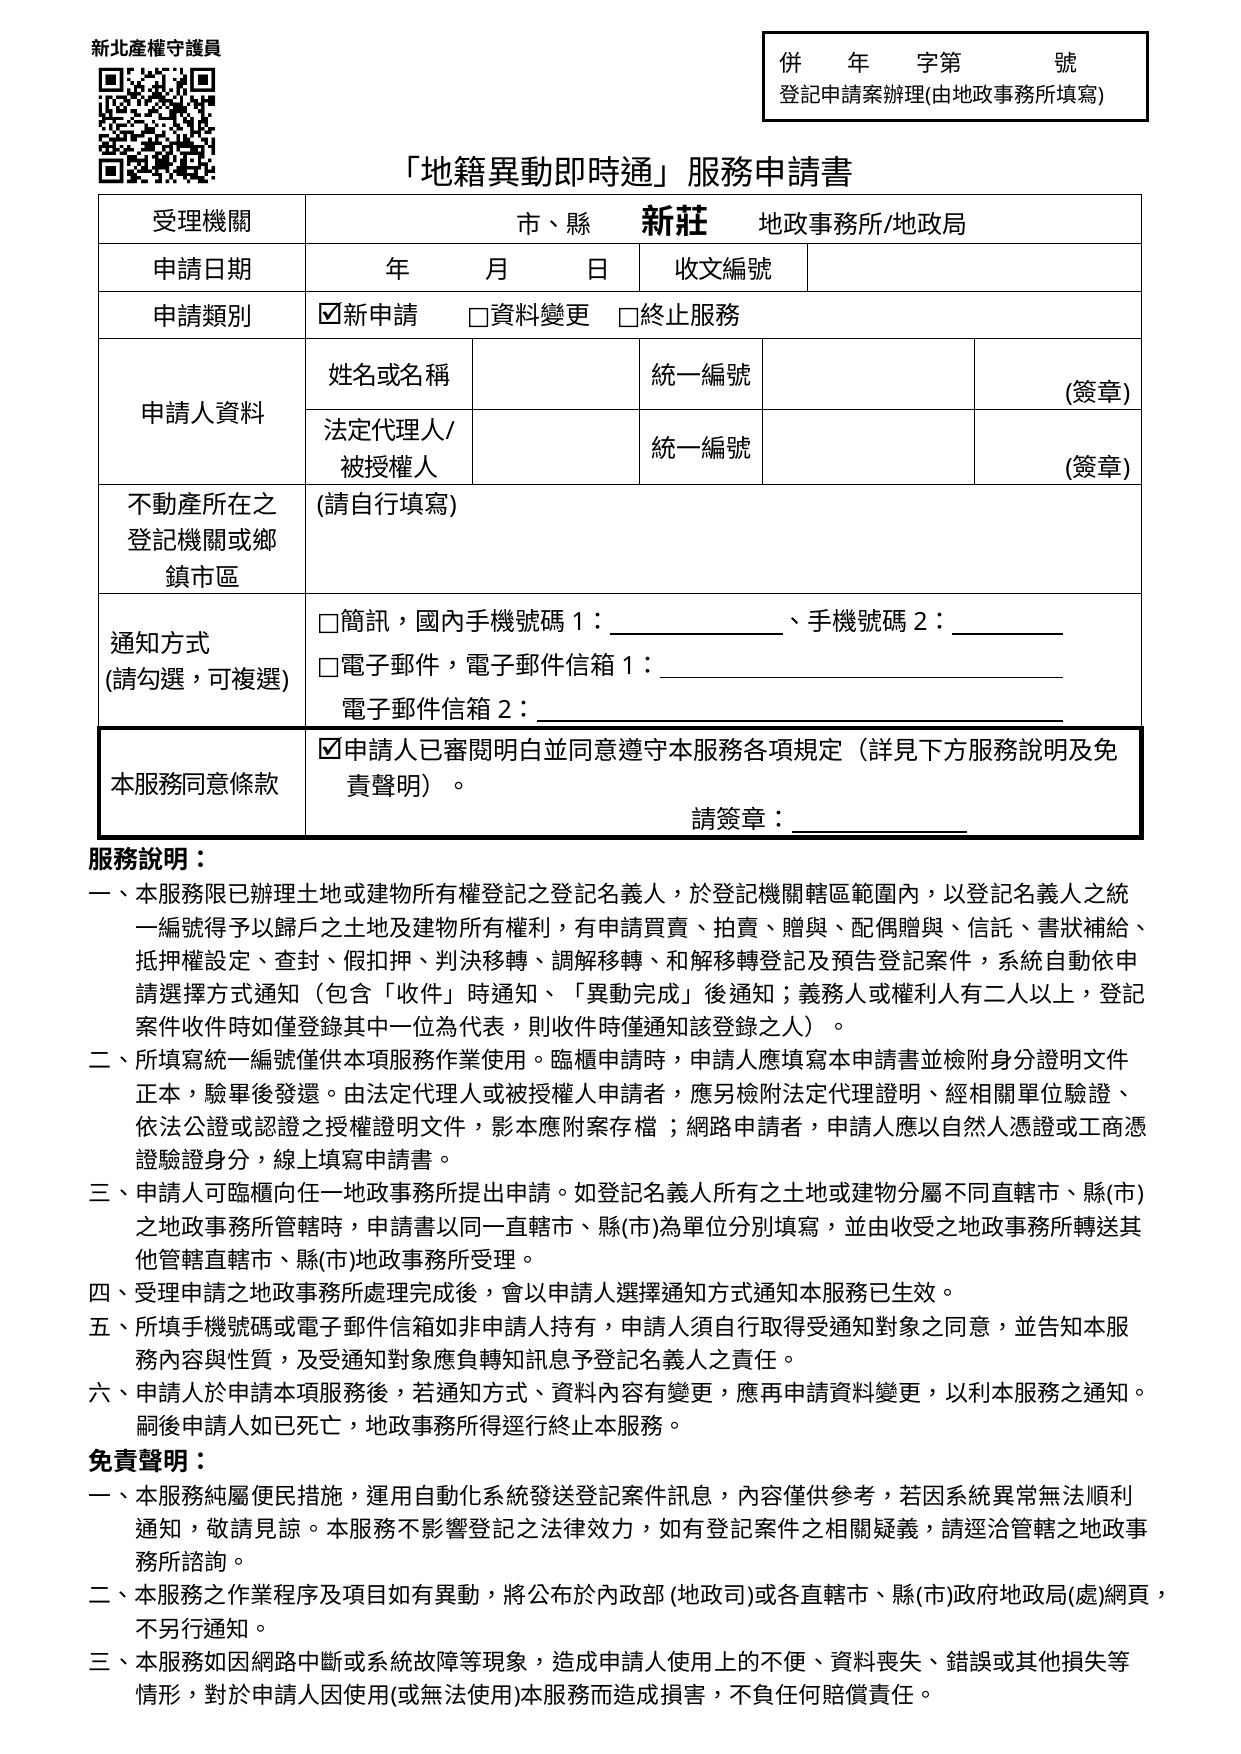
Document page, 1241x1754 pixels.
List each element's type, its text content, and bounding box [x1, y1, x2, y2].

table_cell □簡訊，國內手機號碼 1： 、手機號碼 2： □電子郵件，電子郵件信箱 1： 電子郵件信箱 2： [306, 594, 1141, 726]
text 二、所填寫統一編號僅供本項服務作業使用。臨櫃申請時，申請人應填寫本申請書並檢附身分證明文件正本，驗畢後發還。由法定代理人或被授權人申請者，應另檢附法定代理證明、經相關單位驗證、依法公證或認證之授權證明文件，影本應附案存檔 ；網路申請者，申請人應以自然人憑證或工商憑證驗證身分，線上填寫申請書。 [89, 1042, 1152, 1175]
text 一、本服務限已辦理土地或建物所有權登記之登記名義人，於登記機關轄區範圍內，以登記名義人之統一編號得予以歸戶之土地及建物所有權利，有申請買賣、拍賣、贈與、配偶贈與、信託、書狀補給、抵押權設定、查封、假扣押、判決移轉、調解移轉、和解移轉登記及預告登記案件，系統自動依申請選擇方式通知（包含「收件」時通知、「異動完成」後通知；義務人或權利人有二人以上，登記案件收件時如僅登錄其中一位為代表，則收件時僅通知該登錄之人）。 [89, 876, 1152, 1042]
table_cell 法定代理人/ 被授權人 [306, 410, 472, 483]
table_cell 不動產所在之 登記機關或鄉 鎮市區 [99, 485, 305, 593]
table_header 市、縣 新莊 地政事務所/地政局 [306, 195, 1141, 243]
table_cell [763, 410, 974, 483]
table_cell 申請類別 [99, 292, 305, 338]
table_cell 年 月 日 [306, 244, 639, 291]
table_cell 新申請 □資料變更 □終止服務 [306, 292, 1141, 338]
table_cell (簽章) [975, 410, 1141, 483]
text 服務說明： [89, 840, 1152, 876]
table_header 受理機關 [99, 195, 305, 243]
text 新北產權守護員 [91, 39, 226, 59]
table_cell [808, 244, 1141, 291]
table_cell 通知方式 (請勾選，可複選) [99, 594, 305, 726]
text 六、申請人於申請本項服務後，若通知方式、資料內容有變更，應再申請資料變更，以利本服務之通知。嗣後申請人如已死亡，地政事務所得逕行終止本服務。 [89, 1375, 1152, 1441]
text 一、本服務純屬便民措施，運用自動化系統發送登記案件訊息，內容僅供參考，若因系統異常無法順利通知，敬請見諒。本服務不影響登記之法律效力，如有登記案件之相關疑義，請逕洽管轄之地政事務所諮詢。 [89, 1478, 1152, 1577]
picture [97, 66, 216, 185]
table_cell 統一編號 [640, 339, 762, 409]
table_cell [763, 339, 974, 409]
text 免責聲明： [89, 1441, 1152, 1478]
table_cell 申請人已審閱明白並同意遵守本服務各項規定（詳見下方服務說明及免責聲明）。 請簽章： [306, 730, 1139, 835]
table_cell (簽章) [975, 339, 1141, 409]
table_cell 姓名或名稱 [306, 339, 472, 409]
table_cell 申請人資料 [99, 339, 305, 483]
table_cell 本服務同意條款 [101, 730, 305, 835]
text 五、所填手機號碼或電子郵件信箱如非申請人持有，申請人須自行取得受通知對象之同意，並告知本服務內容與性質，及受通知對象應負轉知訊息予登記名義人之責任。 [89, 1308, 1152, 1375]
table_cell 申請日期 [99, 244, 305, 291]
text 「地籍異動即時通」服務申請書 [89, 146, 1152, 194]
text 登記申請案辦理(由地政事務所填寫) [779, 78, 1133, 108]
text 三、本服務如因網路中斷或系統故障等現象，造成申請人使用上的不便、資料喪失、錯誤或其他損失等情形，對於申請人因使用(或無法使用)本服務而造成損害，不負任何賠償責任。 [89, 1644, 1152, 1711]
table_cell 統一編號 [640, 410, 762, 483]
text 四、受理申請之地政事務所處理完成後，會以申請人選擇通知方式通知本服務已生效。 [89, 1275, 1152, 1308]
table_cell 收文編號 [640, 244, 807, 291]
table_cell [473, 339, 639, 409]
table_cell [473, 410, 639, 483]
text 三、申請人可臨櫃向任一地政事務所提出申請。如登記名義人所有之土地或建物分屬不同直轄市、縣(市)之地政事務所管轄時，申請書以同一直轄市、縣(市)為單位分別填寫，並由收受之地政事務所轉送其他管轄直轄市、縣(市)地政事務所受理。 [89, 1175, 1152, 1275]
text 二、本服務之作業程序及項目如有異動，將公布於內政部 (地政司)或各直轄市、縣(市)政府地政局(處)網頁，不另行通知。 [89, 1577, 1152, 1644]
table_cell (請自行填寫) [306, 485, 1141, 593]
text 併 年 字第 號 [779, 45, 1133, 78]
